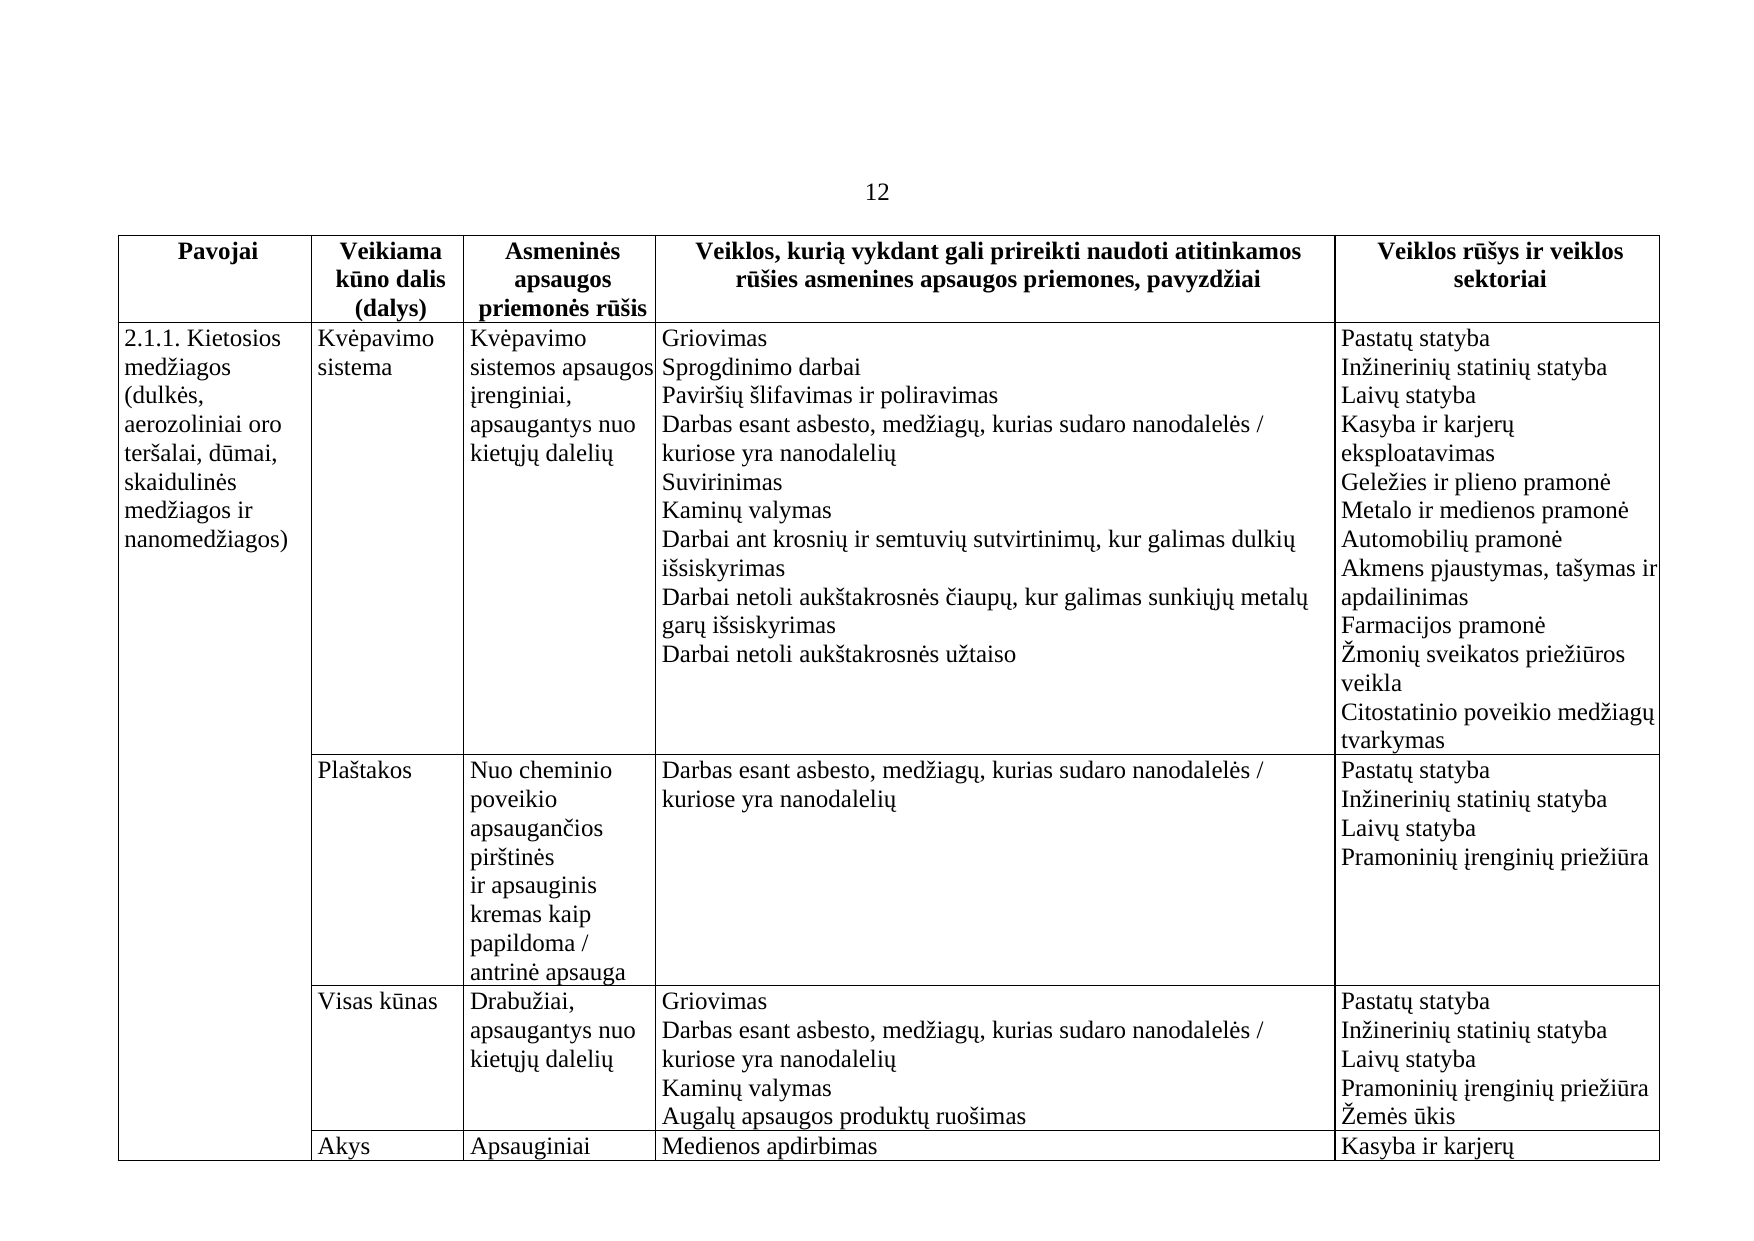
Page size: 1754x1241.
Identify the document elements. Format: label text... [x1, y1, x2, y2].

table_cell Visas kūnas [312, 986, 463, 1130]
table_cell Drabužiai, apsaugantys nuo kietųjų dalelių [464, 986, 655, 1130]
table_cell Akys [312, 1131, 317, 1160]
table_cell 2.1.1. Kietosios medžiagos (dulkės, aerozoliniai oro teršalai, dūmai, skaidulinės medžiagos ir nanomedžiagos) [119, 323, 311, 1160]
table_cell Nuo cheminio poveikio apsaugančios pirštinės ir apsauginis kremas kaip papildoma / antrinė apsauga [464, 755, 655, 985]
table_cell Griovimas Sprogdinimo darbai Paviršių šlifavimas ir poliravimas Darbas esant asbesto, medžiagų, kurias sudaro nanodalelės / kuriose yra nanodalelių Suvirinimas Kaminų valymas Darbai ant krosnių ir semtuvių sutvirtinimų, kur galimas dulkių išsiskyrimas Darbai netoli aukštakrosnės čiaupų, kur galimas sunkiųjų metalų garų išsiskyrimas Darbai netoli aukštakrosnės užtaiso [656, 323, 1334, 754]
table_cell Kvėpavimo sistemos apsaugos įrenginiai, apsaugantys nuo kietųjų dalelių [464, 323, 655, 754]
table_cell Plaštakos [312, 755, 463, 985]
table_header Pavojai [119, 236, 311, 322]
table_header Veiklos rūšys ir veiklos sektoriai [1336, 236, 1659, 322]
table_cell Pastatų statyba Inžinerinių statinių statyba Laivų statyba Pramoninių įrenginių priežiūra [1336, 755, 1659, 985]
table_header Veiklos, kurią vykdant gali prireikti naudoti atitinkamos rūšies asmenines apsaugos priemones, pavyzdžiai [656, 236, 1334, 322]
table_cell Kvėpavimo sistema [312, 323, 463, 754]
table_cell Darbas esant asbesto, medžiagų, kurias sudaro nanodalelės / kuriose yra nanodalelių [656, 755, 1334, 985]
